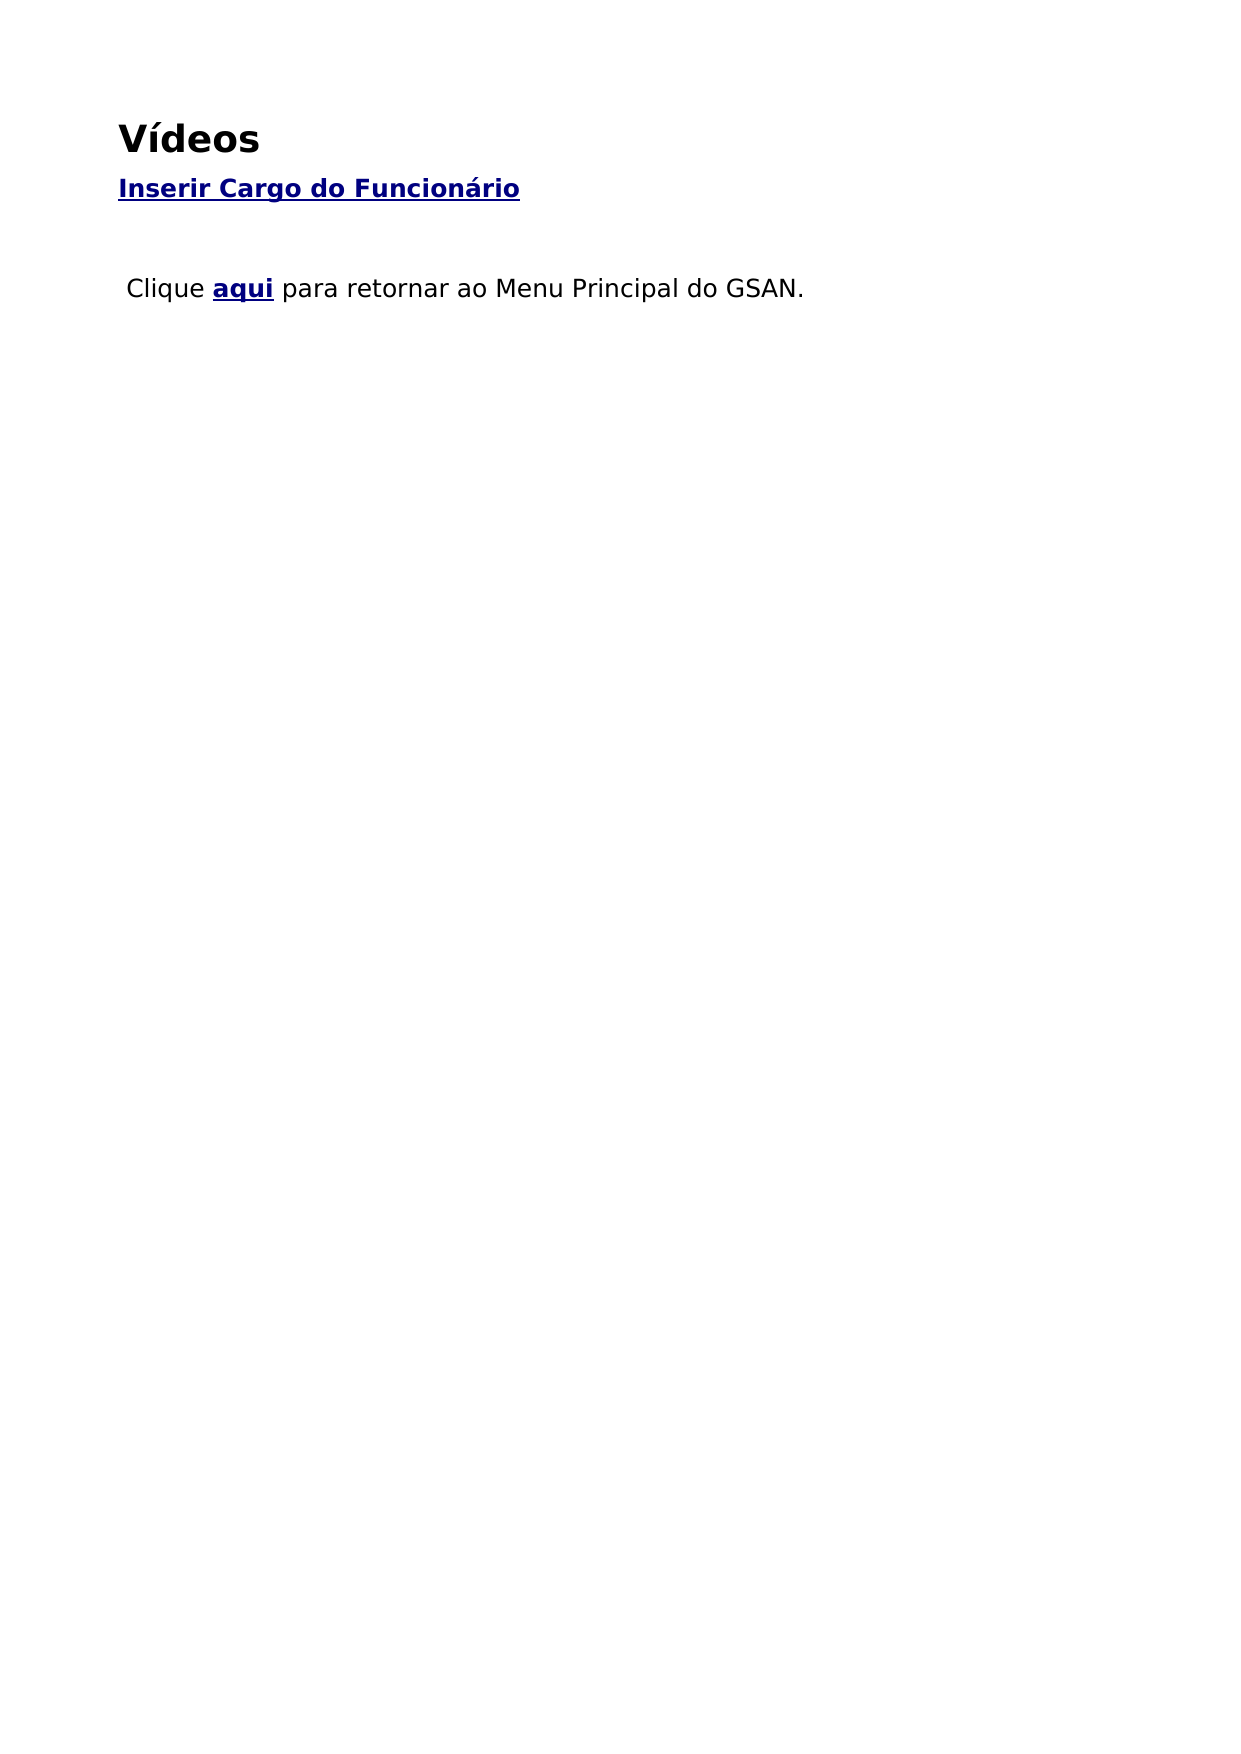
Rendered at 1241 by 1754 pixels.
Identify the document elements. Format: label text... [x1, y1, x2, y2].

text Inserir Cargo do Funcionário [118, 174, 1122, 203]
text Clique aqui para retornar ao Menu Principal do GSAN. [118, 216, 1122, 303]
subtitle Vídeos [118, 118, 1122, 162]
